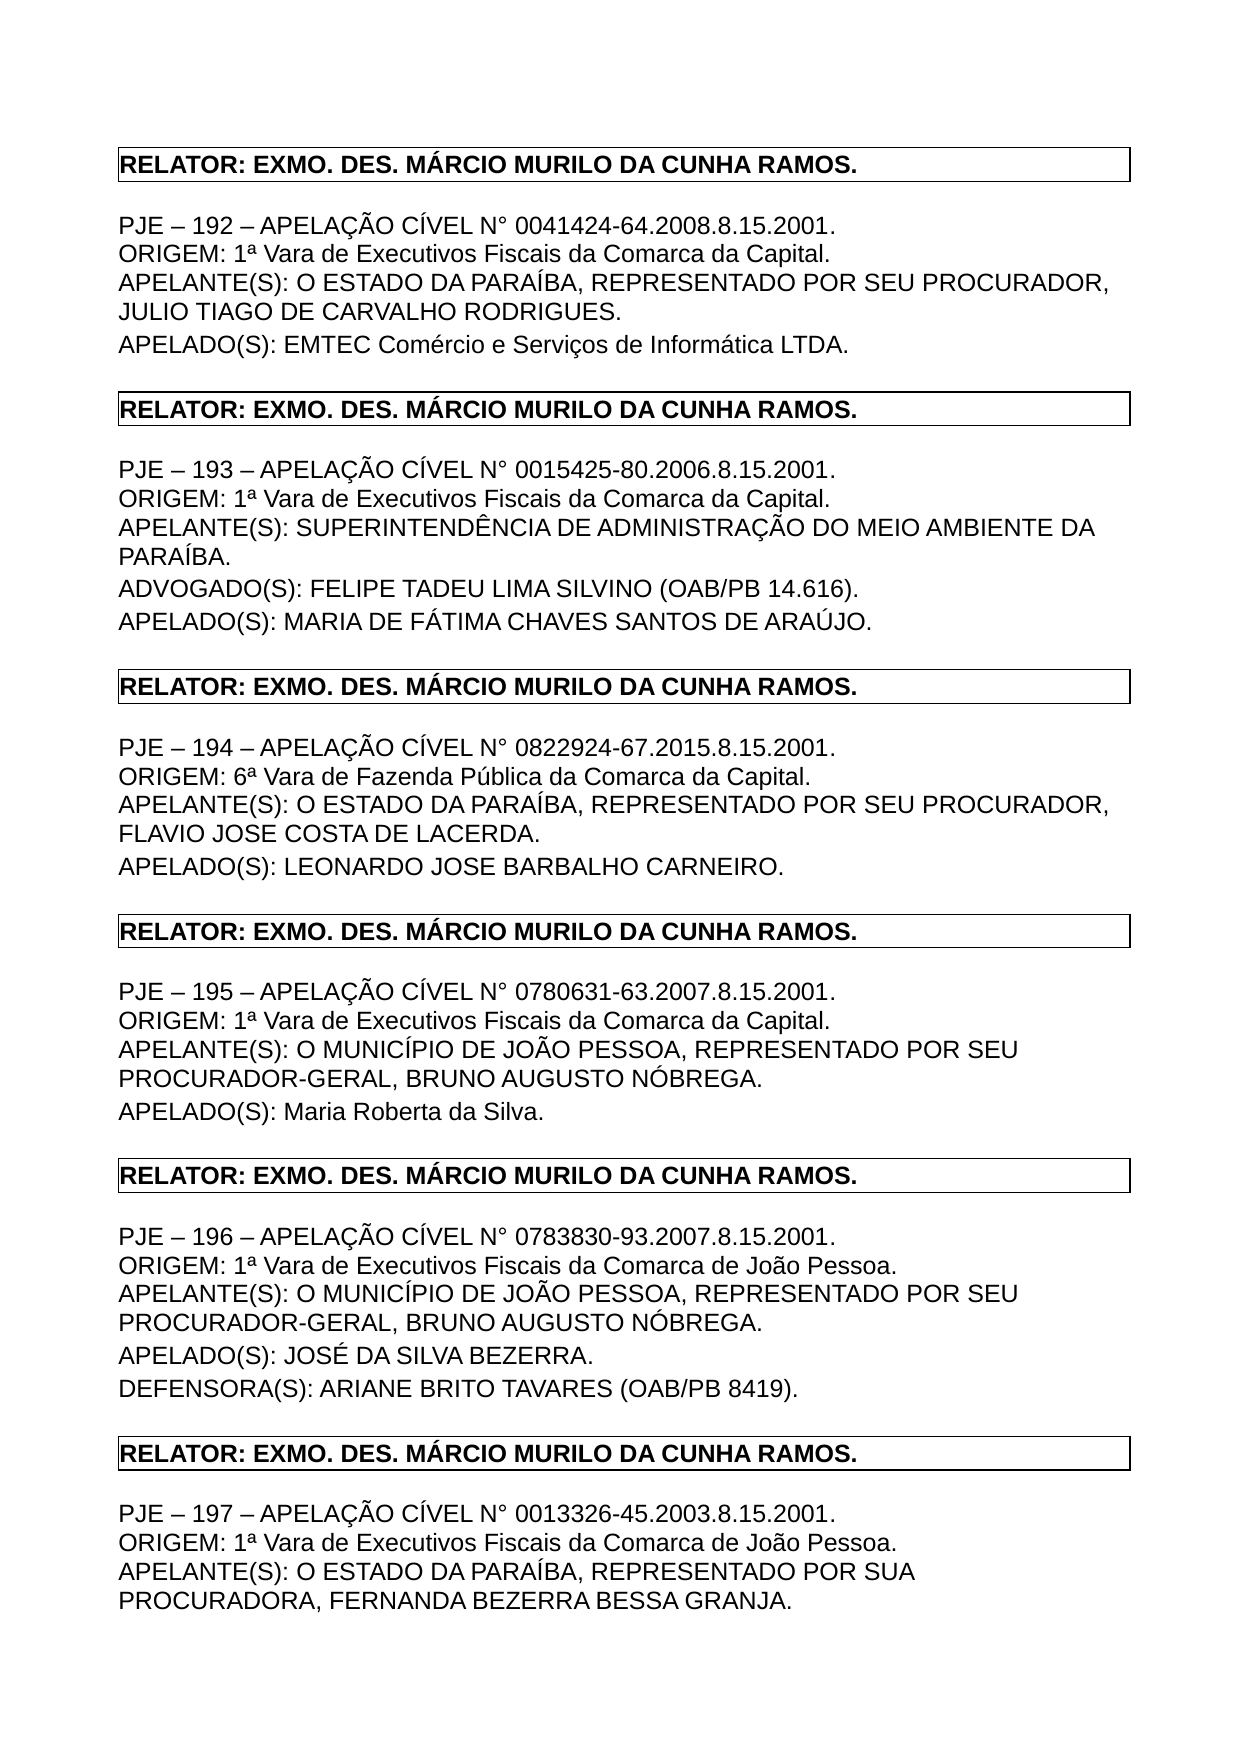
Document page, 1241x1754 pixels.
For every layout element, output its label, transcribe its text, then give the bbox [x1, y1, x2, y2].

text PJE – 196 – APELAÇÃO CÍVEL N° 0783830-93.2007.8.15.2001. [118, 1222, 1122, 1251]
text APELANTE(S): O ESTADO DA PARAÍBA, REPRESENTADO POR SEU PROCURADOR, JULIO TIAGO DE CARVALHO RODRIGUES. [118, 268, 1122, 326]
text APELADO(S): EMTEC Comércio e Serviços de Informática LTDA. [118, 330, 1131, 358]
text APELANTE(S): O MUNICÍPIO DE JOÃO PESSOA, REPRESENTADO POR SEU PROCURADOR-GERAL, BRUNO AUGUSTO NÓBREGA. [118, 1279, 1122, 1337]
text ORIGEM: 1ª Vara de Executivos Fiscais da Comarca da Capital. [118, 1006, 1122, 1035]
text PJE – 193 – APELAÇÃO CÍVEL N° 0015425-80.2006.8.15.2001. [118, 455, 1122, 484]
text RELATOR: EXMO. DES. MÁRCIO MURILO DA CUNHA RAMOS. [119, 1437, 1129, 1469]
text PJE – 194 – APELAÇÃO CÍVEL N° 0822924-67.2015.8.15.2001. [118, 733, 1122, 761]
text ADVOGADO(S): FELIPE TADEU LIMA SILVINO (OAB/PB 14.616). [118, 574, 1131, 603]
text APELADO(S): Maria Roberta da Silva. [118, 1096, 1131, 1125]
text APELANTE(S): O MUNICÍPIO DE JOÃO PESSOA, REPRESENTADO POR SEU PROCURADOR-GERAL, BRUNO AUGUSTO NÓBREGA. [118, 1035, 1122, 1092]
text RELATOR: EXMO. DES. MÁRCIO MURILO DA CUNHA RAMOS. [119, 1159, 1129, 1192]
text PJE – 195 – APELAÇÃO CÍVEL N° 0780631-63.2007.8.15.2001. [118, 977, 1122, 1006]
text PJE – 197 – APELAÇÃO CÍVEL N° 0013326-45.2003.8.15.2001. [118, 1499, 1122, 1528]
text APELANTE(S): O ESTADO DA PARAÍBA, REPRESENTADO POR SUA PROCURADORA, FERNANDA BEZERRA BESSA GRANJA. [118, 1557, 1122, 1614]
text ORIGEM: 1ª Vara de Executivos Fiscais da Comarca da Capital. [118, 484, 1122, 513]
text ORIGEM: 1ª Vara de Executivos Fiscais da Comarca de João Pessoa. [118, 1528, 1122, 1557]
text RELATOR: EXMO. DES. MÁRCIO MURILO DA CUNHA RAMOS. [119, 915, 1129, 947]
text RELATOR: EXMO. DES. MÁRCIO MURILO DA CUNHA RAMOS. [119, 148, 1129, 181]
text RELATOR: EXMO. DES. MÁRCIO MURILO DA CUNHA RAMOS. [119, 393, 1129, 425]
text APELADO(S): LEONARDO JOSE BARBALHO CARNEIRO. [118, 852, 1131, 881]
text PJE – 192 – APELAÇÃO CÍVEL N° 0041424-64.2008.8.15.2001. [118, 211, 1122, 239]
text APELANTE(S): SUPERINTENDÊNCIA DE ADMINISTRAÇÃO DO MEIO AMBIENTE DA PARAÍBA. [118, 513, 1122, 570]
text APELADO(S): MARIA DE FÁTIMA CHAVES SANTOS DE ARAÚJO. [118, 607, 1131, 636]
text ORIGEM: 6ª Vara de Fazenda Pública da Comarca da Capital. [118, 761, 1122, 790]
text APELADO(S): JOSÉ DA SILVA BEZERRA. [118, 1341, 1131, 1370]
text ORIGEM: 1ª Vara de Executivos Fiscais da Comarca da Capital. [118, 239, 1122, 268]
text ORIGEM: 1ª Vara de Executivos Fiscais da Comarca de João Pessoa. [118, 1251, 1122, 1279]
text APELANTE(S): O ESTADO DA PARAÍBA, REPRESENTADO POR SEU PROCURADOR, FLAVIO JOSE COSTA DE LACERDA. [118, 790, 1122, 848]
text RELATOR: EXMO. DES. MÁRCIO MURILO DA CUNHA RAMOS. [119, 670, 1129, 703]
text DEFENSORA(S): ARIANE BRITO TAVARES (OAB/PB 8419). [118, 1374, 1131, 1403]
